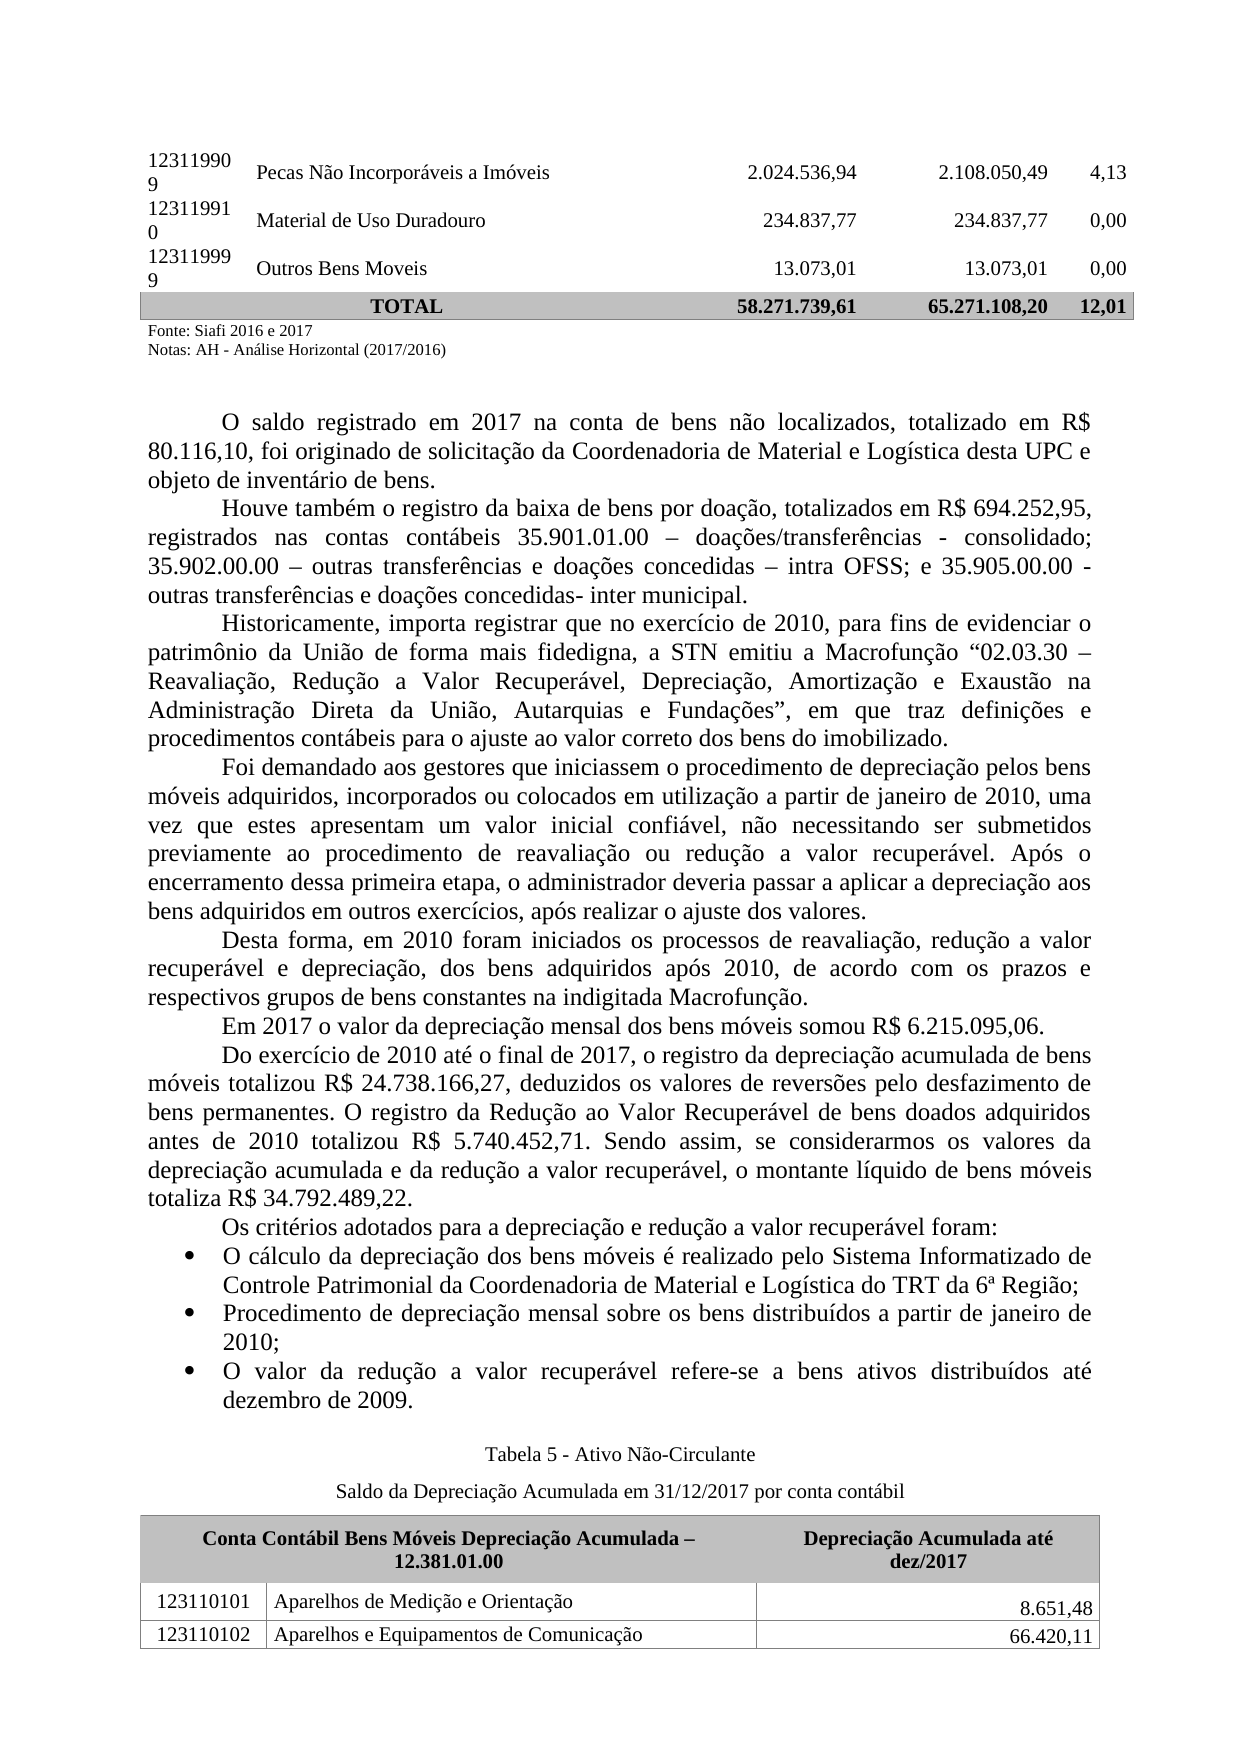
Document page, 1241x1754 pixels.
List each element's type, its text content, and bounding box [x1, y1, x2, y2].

table_cell 65.271.108,20 [864, 292, 1054, 319]
text Os critérios adotados para a depreciação e redução a valor recuperável foram: [148, 1212, 1092, 1241]
table_cell 234.837,77 [673, 196, 864, 244]
text O saldo registrado em 2017 na conta de bens não localizados, totalizado em R$ 80.116,10, foi originado de solicitação da Coordenadoria de Material e Logística desta UPC e objeto de inventário de bens. [148, 407, 1092, 493]
table_cell 4,13 [1055, 148, 1134, 196]
list O cálculo da depreciação dos bens móveis é realizado pelo Sistema Informatizado de Controle Patrimonial da Coordenadoria de Material e Logística do TRT da 6ª Região; [185, 1241, 1092, 1298]
table_cell Aparelhos de Medição e Orientação [267, 1583, 756, 1620]
table_cell 123110102 [141, 1621, 266, 1648]
list O valor da redução a valor recuperável refere-se a bens ativos distribuídos até dezembro de 2009. [185, 1356, 1092, 1413]
table_cell 2.024.536,94 [673, 148, 864, 196]
table_cell 123119999 [140, 244, 249, 292]
table_cell 123119909 [140, 148, 249, 196]
table_cell Material de Uso Duradouro [249, 196, 673, 244]
text Houve também o registro da baixa de bens por doação, totalizados em R$ 694.252,95, registrados nas contas contábeis 35.901.01.00 – doações/transferências - consolidado; 35.902.00.00 – outras transferências e doações concedidas – intra OFSS; e 35.905.00.00 - outras transferências e doações concedidas- inter municipal. [148, 493, 1092, 608]
table_cell 12,01 [1055, 292, 1133, 319]
text Fonte: Siafi 2016 e 2017 [148, 320, 1092, 339]
table_cell TOTAL [141, 292, 672, 319]
table_cell 58.271.739,61 [673, 292, 863, 319]
table_cell 234.837,77 [864, 196, 1055, 244]
text Do exercício de 2010 até o final de 2017, o registro da depreciação acumulada de bens móveis totalizou R$ 24.738.166,27, deduzidos os valores de reversões pelo desfazimento de bens permanentes. O registro da Redução ao Valor Recuperável de bens doados adquiridos antes de 2010 totalizou R$ 5.740.452,71. Sendo assim, se considerarmos os valores da depreciação acumulada e da redução a valor recuperável, o montante líquido de bens móveis totaliza R$ 34.792.489,22. [148, 1040, 1092, 1212]
text Saldo da Depreciação Acumulada em 31/12/2017 por conta contábil [148, 1479, 1092, 1503]
table_cell 123119910 [140, 196, 249, 244]
table_header Conta Contábil Bens Móveis Depreciação Acumulada – 12.381.01.00 [141, 1516, 756, 1583]
table_cell 8.651,48 [757, 1583, 1099, 1620]
table_cell Outros Bens Moveis [249, 244, 673, 292]
table_cell 0,00 [1055, 196, 1134, 244]
text Foi demandado aos gestores que iniciassem o procedimento de depreciação pelos bens móveis adquiridos, incorporados ou colocados em utilização a partir de janeiro de 2010, uma vez que estes apresentam um valor inicial confiável, não necessitando ser submetidos previamente ao procedimento de reavaliação ou redução a valor recuperável. Após o encerramento dessa primeira etapa, o administrador deveria passar a aplicar a depreciação aos bens adquiridos em outros exercícios, após realizar o ajuste dos valores. [148, 752, 1092, 925]
table_cell 66.420,11 [757, 1621, 1099, 1648]
table_cell 0,00 [1055, 244, 1134, 292]
text Em 2017 o valor da depreciação mensal dos bens móveis somou R$ 6.215.095,06. [148, 1011, 1092, 1040]
table_cell Aparelhos e Equipamentos de Comunicação [267, 1621, 756, 1648]
table_cell 13.073,01 [864, 244, 1055, 292]
text Historicamente, importa registrar que no exercício de 2010, para fins de evidenciar o patrimônio da União de forma mais fidedigna, a STN emitiu a Macrofunção “02.03.30 – Reavaliação, Redução a Valor Recuperável, Depreciação, Amortização e Exaustão na Administração Direta da União, Autarquias e Fundações”, em que traz definições e procedimentos contábeis para o ajuste ao valor correto dos bens do imobilizado. [148, 608, 1092, 752]
text Notas: AH - Análise Horizontal (2017/2016) [148, 339, 1092, 359]
list Procedimento de depreciação mensal sobre os bens distribuídos a partir de janeiro de 2010; [185, 1298, 1092, 1356]
table_cell Pecas Não Incorporáveis a Imóveis [249, 148, 673, 196]
table_cell 123110101 [141, 1583, 266, 1620]
table_cell 13.073,01 [673, 244, 864, 292]
table_header Depreciação Acumulada até dez/2017 [757, 1516, 1099, 1583]
text Desta forma, em 2010 foram iniciados os processos de reavaliação, redução a valor recuperável e depreciação, dos bens adquiridos após 2010, de acordo com os prazos e respectivos grupos de bens constantes na indigitada Macrofunção. [148, 925, 1092, 1011]
text Tabela 5 - Ativo Não-Circulante [148, 1442, 1092, 1466]
table_cell 2.108.050,49 [864, 148, 1055, 196]
